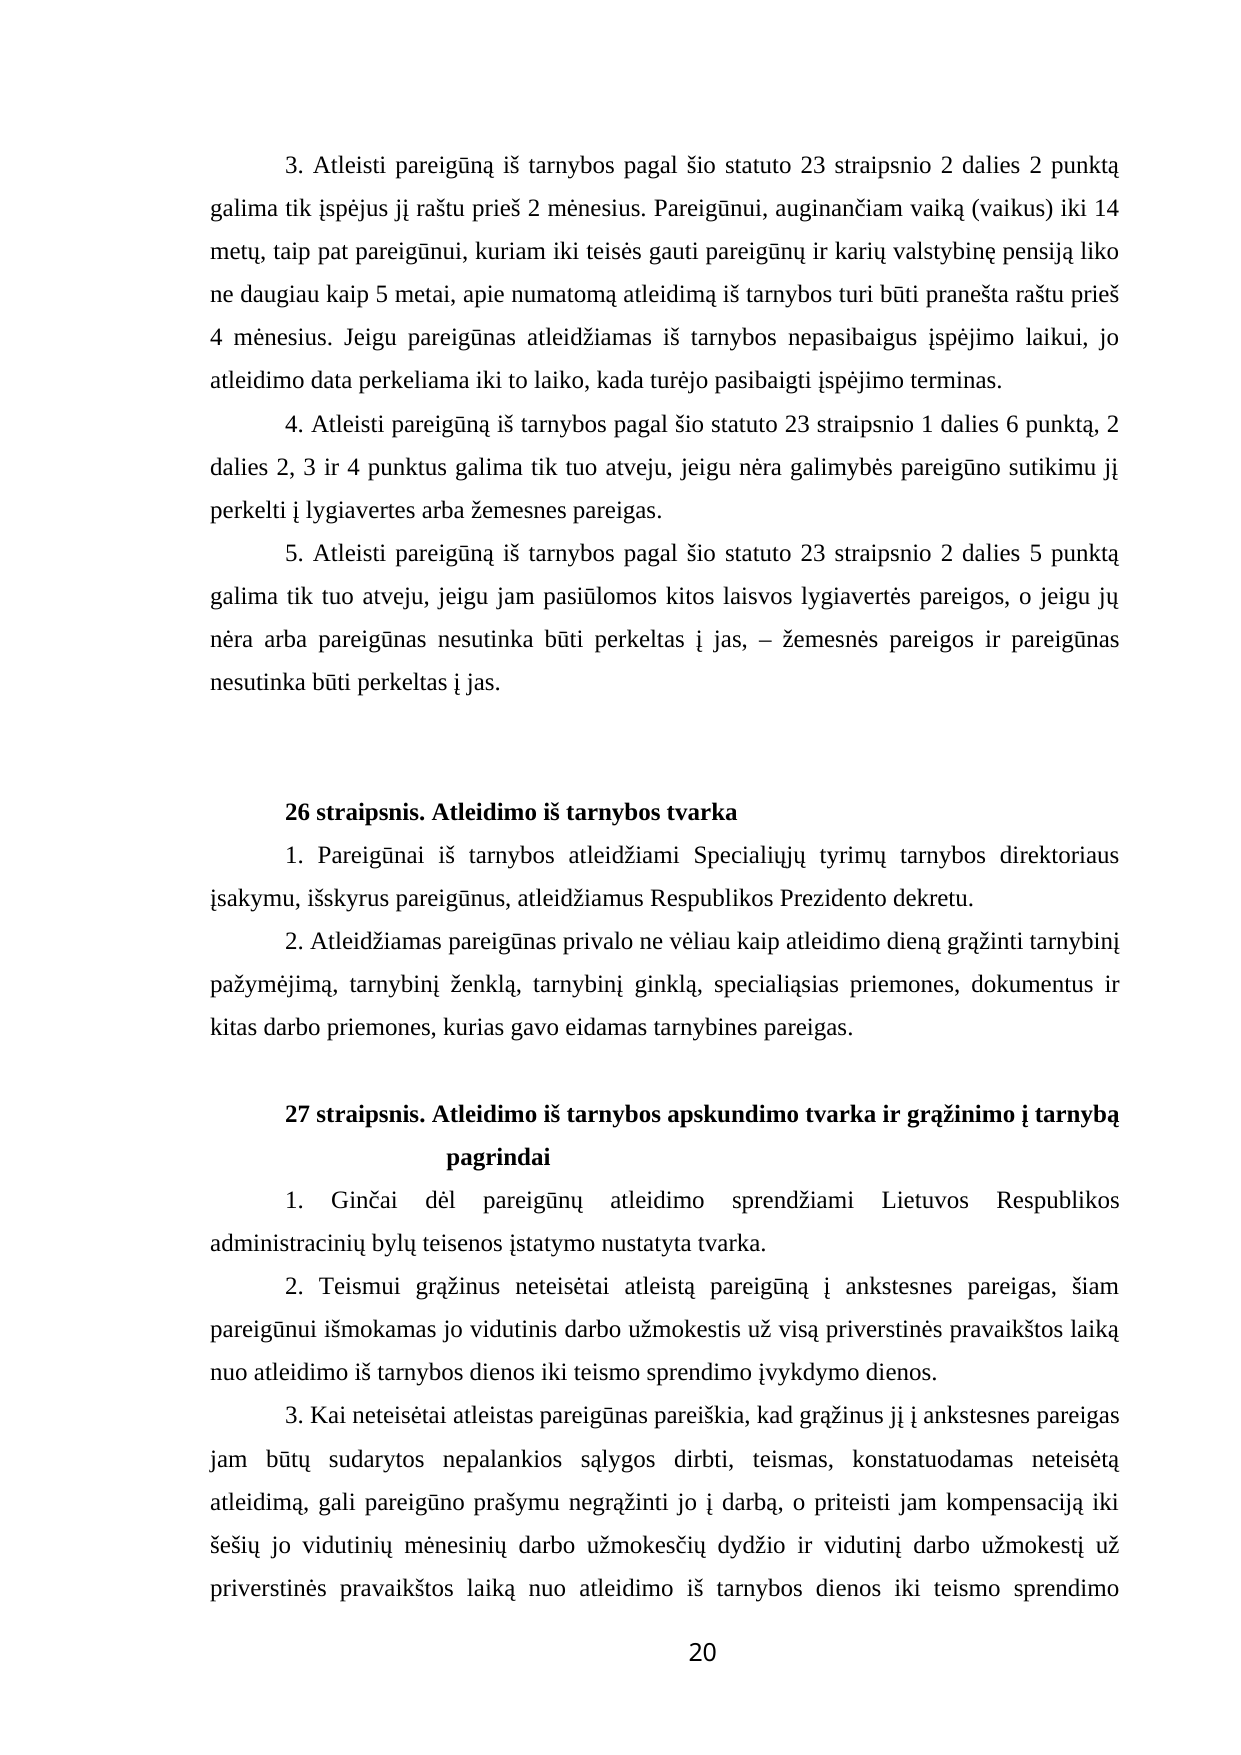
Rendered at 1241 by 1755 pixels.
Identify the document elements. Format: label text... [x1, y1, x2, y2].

text 26 straipsnis. Atleidimo iš tarnybos tvarka [210, 797, 1120, 826]
text 5. Atleisti pareigūną iš tarnybos pagal šio statuto 23 straipsnio 2 dalies 5 punktą galima tik tuo atveju, jeigu jam pasiūlomos kitos laisvos lygiavertės pareigos, o jeigu jų nėra arba pareigūnas nesutinka būti perkeltas į jas, – žemesnės pareigos ir pareigūnas nesutinka būti perkeltas į jas. [210, 538, 1120, 696]
text 4. Atleisti pareigūną iš tarnybos pagal šio statuto 23 straipsnio 1 dalies 6 punktą, 2 dalies 2, 3 ir 4 punktus galima tik tuo atveju, jeigu nėra galimybės pareigūno sutikimu jį perkelti į lygiavertes arba žemesnes pareigas. [210, 409, 1120, 524]
text 1. Pareigūnai iš tarnybos atleidžiami Specialiųjų tyrimų tarnybos direktoriaus įsakymu, išskyrus pareigūnus, atleidžiamus Respublikos Prezidento dekretu. [210, 840, 1120, 912]
text 3. Atleisti pareigūną iš tarnybos pagal šio statuto 23 straipsnio 2 dalies 2 punktą galima tik įspėjus jį raštu prieš 2 mėnesius. Pareigūnui, auginančiam vaiką (vaikus) iki 14 metų, taip pat pareigūnui, kuriam iki teisės gauti pareigūnų ir karių valstybinę pensiją liko ne daugiau kaip 5 metai, apie numatomą atleidimą iš tarnybos turi būti pranešta raštu prieš 4 mėnesius. Jeigu pareigūnas atleidžiamas iš tarnybos nepasibaigus įspėjimo laikui, jo atleidimo data perkeliama iki to laiko, kada turėjo pasibaigti įspėjimo terminas. [210, 150, 1120, 394]
text 27 straipsnis. Atleidimo iš tarnybos apskundimo tvarka ir grąžinimo į tarnybą pagrindai [285, 1099, 1120, 1171]
text 2. Atleidžiamas pareigūnas privalo ne vėliau kaip atleidimo dieną grąžinti tarnybinį pažymėjimą, tarnybinį ženklą, tarnybinį ginklą, specialiąsias priemones, dokumentus ir kitas darbo priemones, kurias gavo eidamas tarnybines pareigas. [210, 926, 1120, 1041]
text 1. Ginčai dėl pareigūnų atleidimo sprendžiami Lietuvos Respublikos administracinių bylų teisenos įstatymo nustatyta tvarka. [210, 1185, 1120, 1257]
text 3. Kai neteisėtai atleistas pareigūnas pareiškia, kad grąžinus jį į ankstesnes pareigas jam būtų sudarytos nepalankios sąlygos dirbti, teismas, konstatuodamas neteisėtą atleidimą, gali pareigūno prašymu negrąžinti jo į darbą, o priteisti jam kompensaciją iki šešių jo vidutinių mėnesinių darbo užmokesčių dydžio ir vidutinį darbo užmokestį už priverstinės pravaikštos laiką nuo atleidimo iš tarnybos dienos iki teismo sprendimo [210, 1401, 1120, 1602]
text 2. Teismui grąžinus neteisėtai atleistą pareigūną į ankstesnes pareigas, šiam pareigūnui išmokamas jo vidutinis darbo užmokestis už visą priverstinės pravaikštos laiką nuo atleidimo iš tarnybos dienos iki teismo sprendimo įvykdymo dienos. [210, 1271, 1120, 1386]
